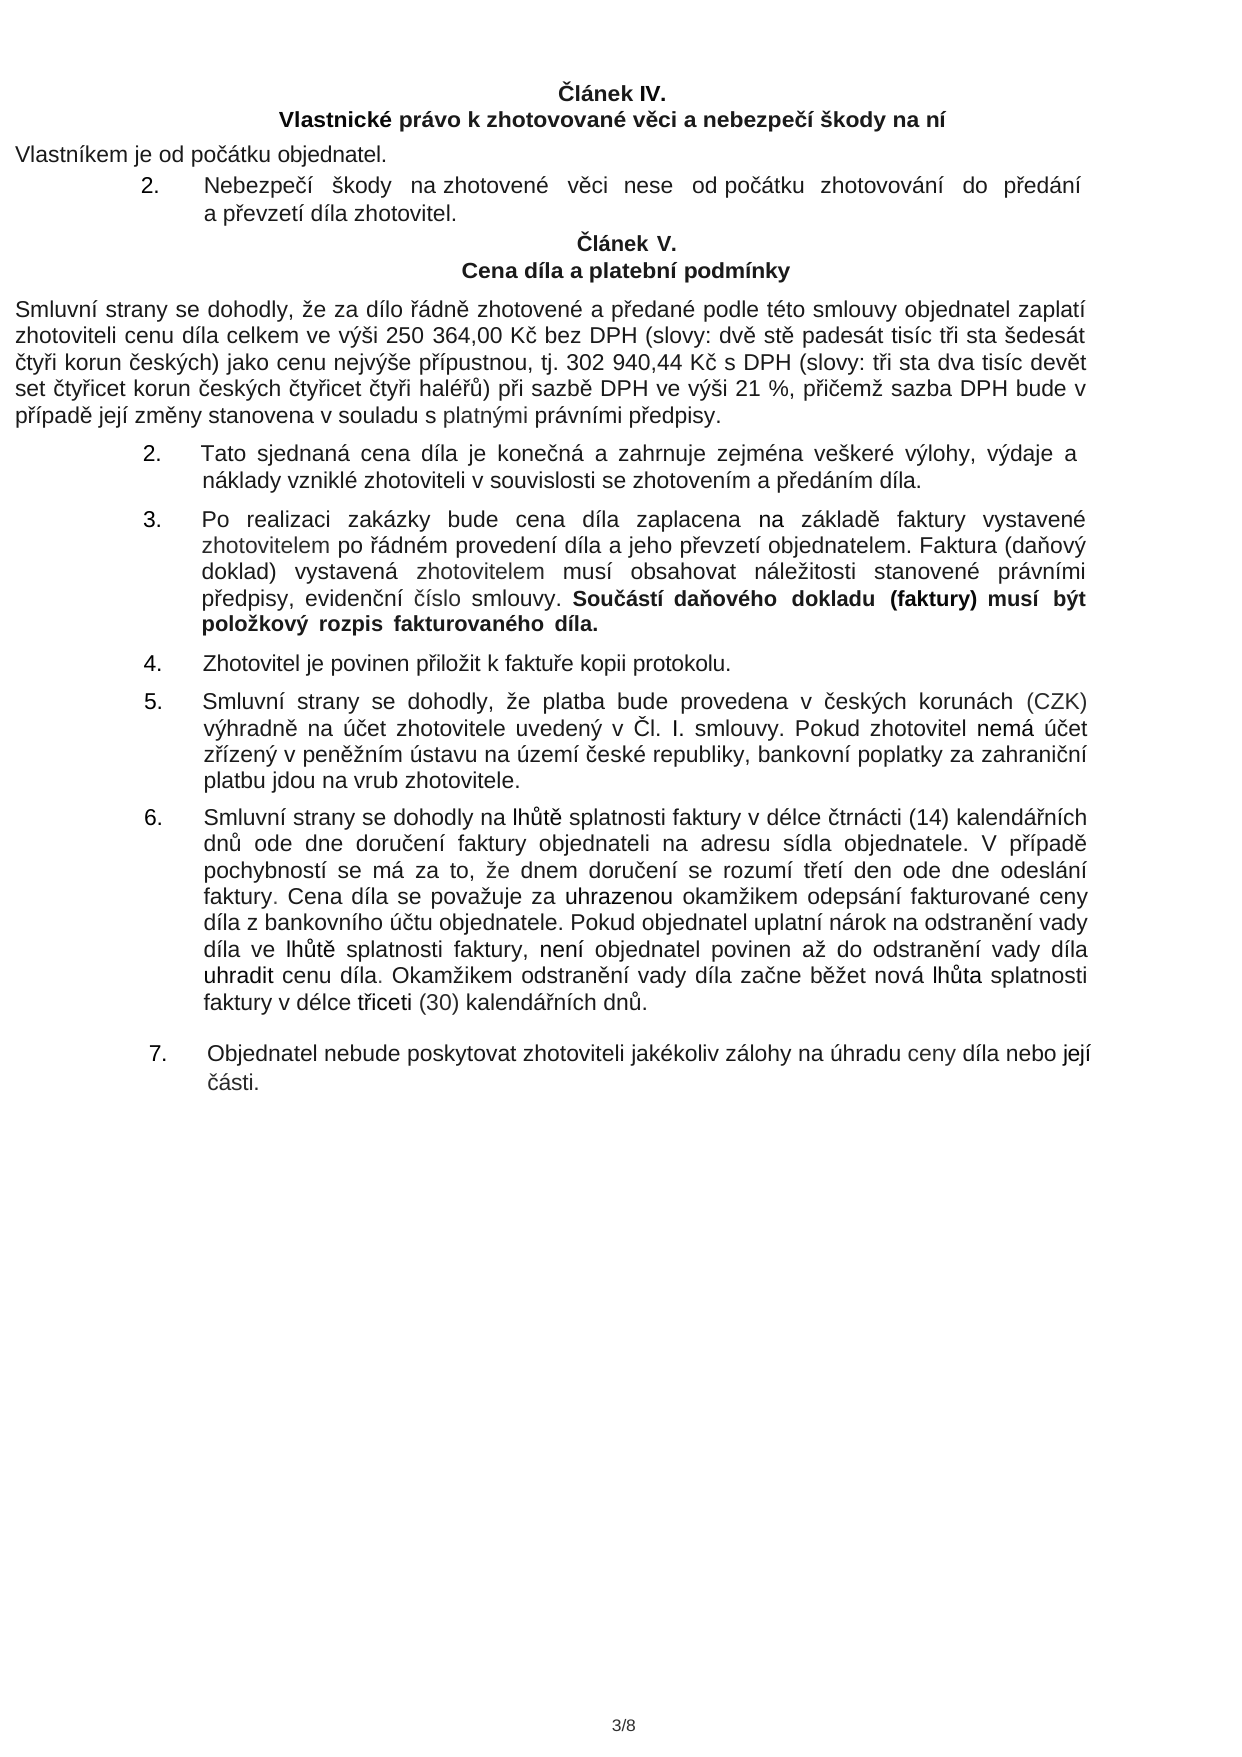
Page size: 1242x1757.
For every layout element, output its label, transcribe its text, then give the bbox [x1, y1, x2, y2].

list Vlastníkem je od počátku objednatel. [0, 141, 1124, 167]
text Vlastnické právo k zhotovované věci a nebezpečí škody na ní [279, 107, 1124, 132]
text Článek V. [164, 231, 1089, 256]
list Po realizaci zakázky bude cena díla zaplacena na základě faktury vystavené zhotovitelem po řádném provedení díla a jeho převzetí objednatelem. Faktura (daňový doklad) vystavená zhotovitelem musí obsahovat náležitosti stanovené právními předpisy, evidenční číslo smlouvy. Součástí daňového dokladu (faktury) musí být položkový rozpis fakturovaného díla. [143, 506, 1086, 636]
list Smluvní strany se dohodly, že platba bude provedena v českých korunách (CZK) výhradně na účet zhotovitele uvedený v Čl. I. smlouvy. Pokud zhotovitel nemá účet zřízený v peněžním ústavu na území české republiky, bankovní poplatky za zahraniční platbu jdou na vrub zhotovitele. [144, 688, 1087, 794]
text části. [207, 1069, 1124, 1095]
text Článek IV. [164, 81, 1060, 106]
list Nebezpečí škody na zhotovené věci nese od počátku zhotovování do předání a převzetí díla zhotovitel. [141, 172, 1082, 226]
text náklady vzniklé zhotoviteli v souvislosti se zhotovením a předáním díla. [202, 467, 1124, 493]
list Tato sjednaná cena díla je konečná a zahrnuje zejména veškeré výlohy, výdaje a [143, 439, 1124, 466]
list Smluvní strany se dohodly, že za dílo řádně zhotovené a předané podle této smlouvy objednatel zaplatí zhotoviteli cenu díla celkem ve výši 250 364,00 Kč bez DPH (slovy: dvě stě padesát tisíc tři sta šedesát čtyři korun českých) jako cenu nejvýše přípustnou, tj. 302 940,44 Kč s DPH (slovy: tři sta dva tisíc devět set čtyřicet korun českých čtyřicet čtyři haléřů) při sazbě DPH ve výši 21 %, přičemž sazba DPH bude v případě její změny stanovena v souladu s platnými právními předpisy. [0, 296, 1086, 428]
list Smluvní strany se dohodly na lhůtě splatnosti faktury v délce čtrnácti (14) kalendářních dnů ode dne doručení faktury objednateli na adresu sídla objednatele. V případě pochybností se má za to, že dnem doručení se rozumí třetí den ode dne odeslání faktury. Cena díla se považuje za uhrazenou okamžikem odepsání fakturované ceny díla z bankovního účtu objednatele. Pokud objednatel uplatní nárok na odstranění vady díla ve lhůtě splatnosti faktury, není objednatel povinen až do odstranění vady díla uhradit cenu díla. Okamžikem odstranění vady díla začne běžet nová lhůta splatnosti faktury v délce třiceti (30) kalendářních dnů. [144, 804, 1088, 1015]
list Zhotovitel je povinen přiložit k faktuře kopii protokolu. [143, 650, 1124, 676]
text Cena díla a platební podmínky [143, 258, 1108, 283]
list Objednatel nebude poskytovat zhotoviteli jakékoliv zálohy na úhradu ceny díla nebo její [148, 1040, 1124, 1066]
